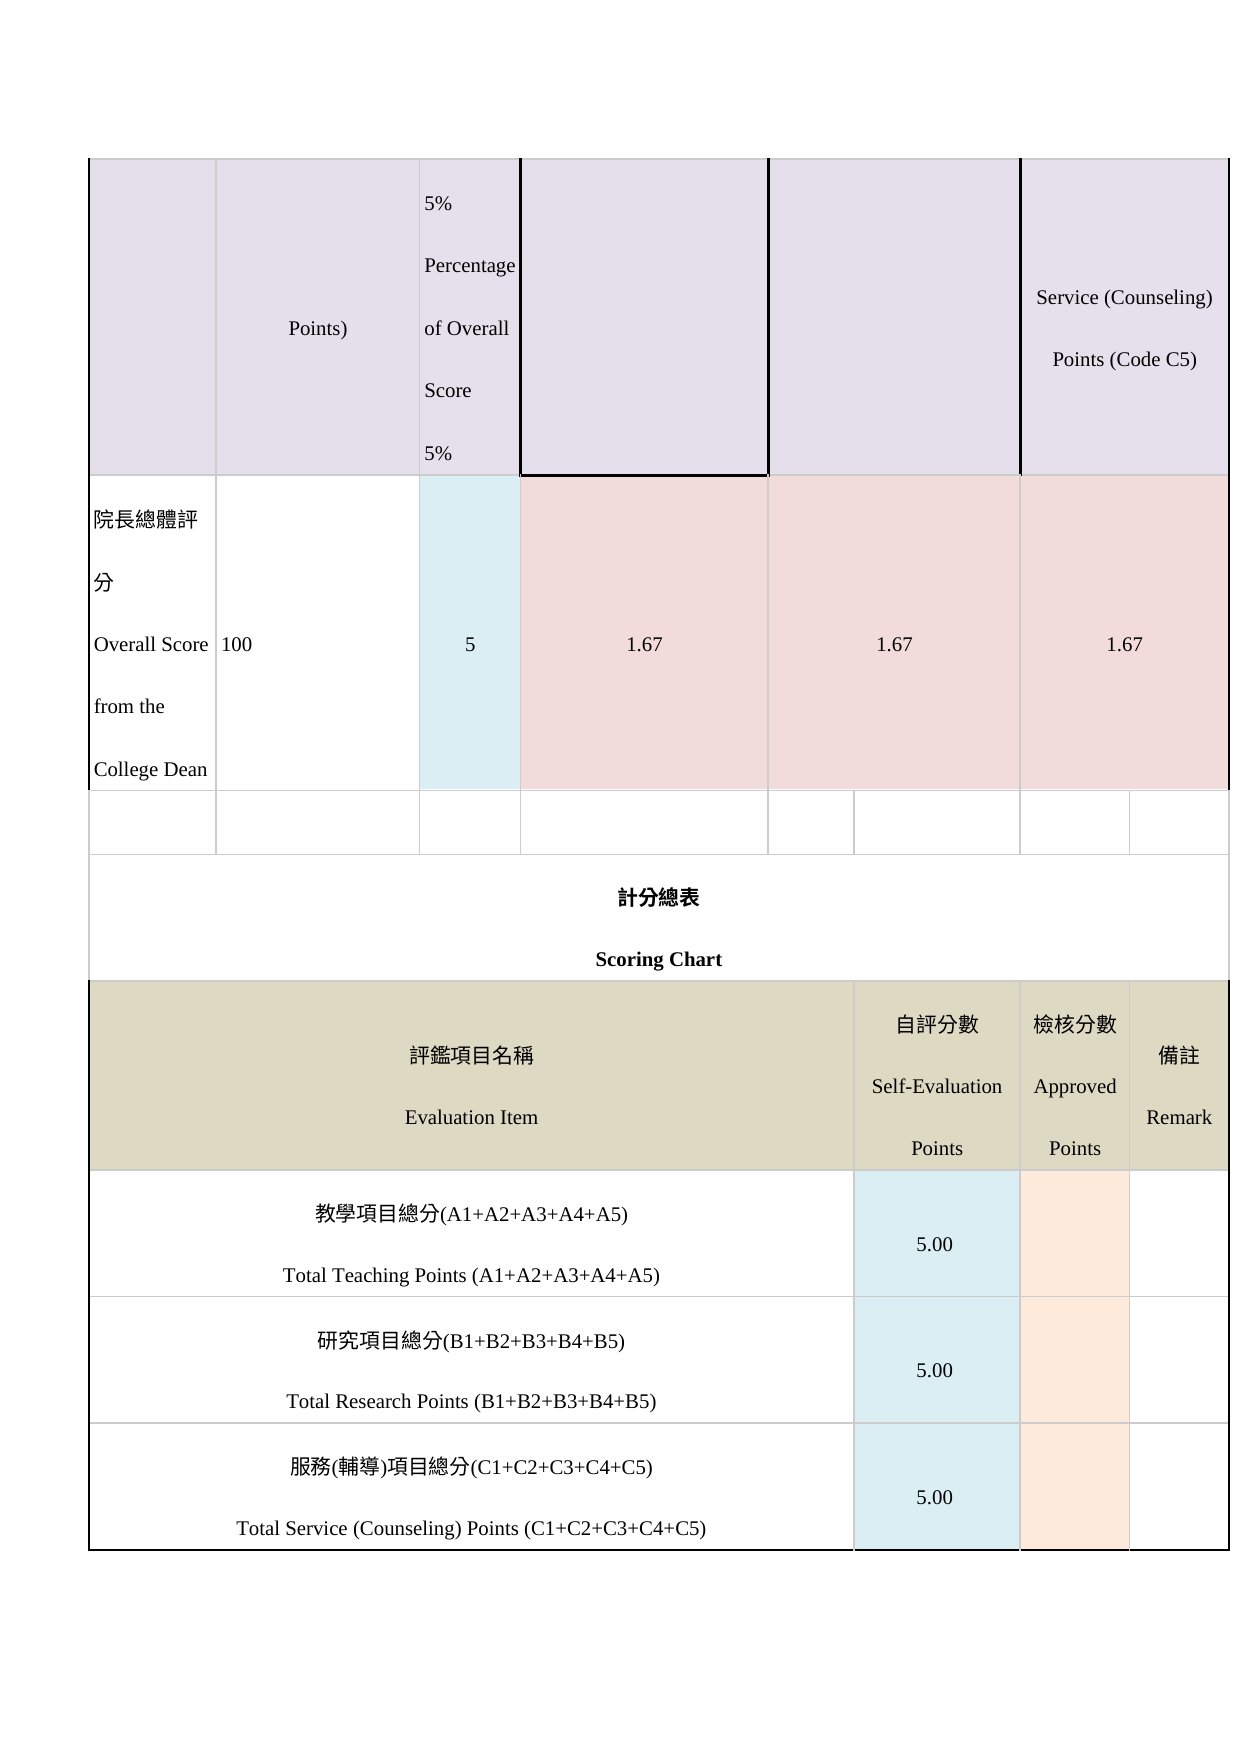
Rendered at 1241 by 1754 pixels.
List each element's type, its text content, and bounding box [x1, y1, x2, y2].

table_cell 研究項目總分(B1+B2+B3+B4+B5) Total Research Points (B1+B2+B3+B4+B5) [90, 1297, 853, 1422]
table_cell [770, 160, 1019, 474]
table_cell 教學項目總分(A1+A2+A3+A4+A5) Total Teaching Points (A1+A2+A3+A4+A5) [90, 1171, 853, 1296]
table_cell [217, 791, 419, 853]
table_cell 1.67 [521, 477, 767, 789]
table_cell [1021, 1297, 1129, 1422]
table_cell 5 [420, 476, 520, 789]
table_cell [420, 791, 520, 853]
table_cell 5.00 [855, 1297, 1019, 1422]
table_cell 評鑑項目名稱 Evaluation Item [90, 982, 853, 1169]
table_cell Points) [217, 160, 419, 474]
table_cell [521, 791, 767, 853]
table_cell 100 [217, 476, 419, 789]
table_cell 院長總體評分 Overall Score from the College Dean [90, 476, 215, 789]
table_cell [90, 791, 215, 853]
table_cell 1.67 [769, 476, 1019, 789]
table_cell [1021, 1424, 1129, 1549]
table_cell [522, 160, 767, 474]
table_cell 檢核分數 Approved Points [1021, 982, 1129, 1169]
table_cell [1021, 791, 1129, 853]
table_cell 自評分數 Self-Evaluation Points [855, 982, 1019, 1169]
table_cell [90, 160, 215, 474]
table_cell 備註 Remark [1130, 982, 1228, 1169]
table_cell [1130, 1297, 1228, 1422]
table_cell 5.00 [855, 1171, 1019, 1296]
table_cell [1130, 1424, 1228, 1549]
table_cell [855, 791, 1019, 853]
table_cell Service (Counseling) Points (Code C5) [1022, 160, 1228, 474]
table_cell 5.00 [855, 1424, 1019, 1549]
table_cell [1130, 791, 1228, 853]
table_cell [769, 791, 853, 853]
table_cell [1130, 1171, 1228, 1296]
table_cell 1.67 [1021, 476, 1228, 789]
table_cell 計分總表 Scoring Chart [90, 855, 1228, 980]
table_cell [1021, 1171, 1129, 1296]
table_cell 服務(輔導)項目總分(C1+C2+C3+C4+C5) Total Service (Counseling) Points (C1+C2+C3+C4+C5) [90, 1424, 853, 1549]
table_cell 5% Percentage of Overall Score 5% [420, 160, 519, 474]
